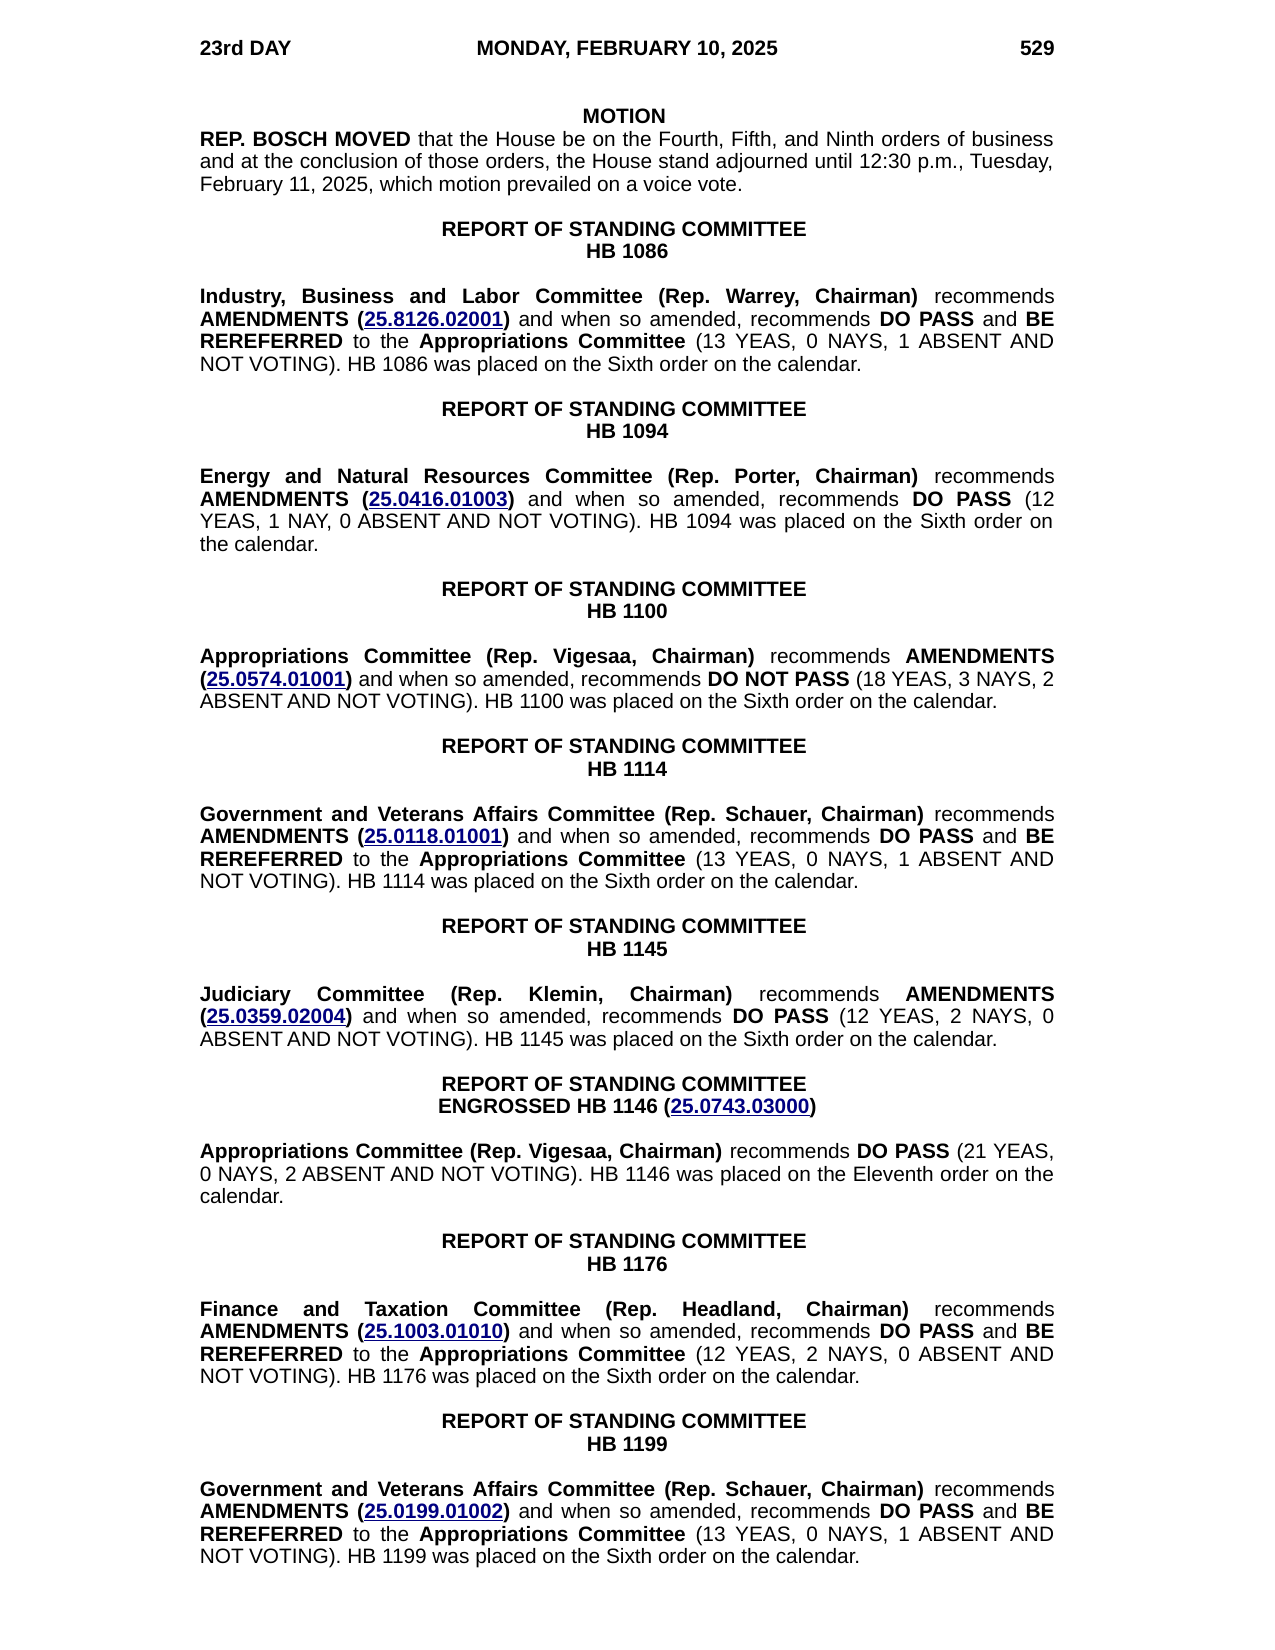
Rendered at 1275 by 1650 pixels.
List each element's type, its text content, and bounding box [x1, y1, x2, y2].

text Finance and Taxation Committee (Rep. Headland, Chairman) recommends AMENDMENTS (25.1003.01010) and when so amended, recommends DO PASS and BE REREFERRED to the Appropriations Committee (12 YEAS, 2 NAYS, 0 ABSENT AND NOT VOTING). HB 1176 was placed on the Sixth order on the calendar. [199, 1298, 1054, 1388]
text Judiciary Committee (Rep. Klemin, Chairman) recommends AMENDMENTS (25.0359.02004) and when so amended, recommends DO PASS (12 YEAS, 2 NAYS, 0 ABSENT AND NOT VOTING). HB 1145 was placed on the Sixth order on the calendar. [199, 983, 1054, 1051]
text REPORT OF STANDING COMMITTEE HB 1145 [199, 916, 1054, 961]
text REP. BOSCH MOVED that the House be on the Fourth, Fifth, and Ninth orders of business and at the conclusion of those orders, the House stand adjourned until 12:30 p.m., Tuesday, February 11, 2025, which motion prevailed on a voice vote. [199, 128, 1054, 196]
text REPORT OF STANDING COMMITTEE HB 1199 [199, 1411, 1054, 1456]
text MOTION [199, 106, 1054, 128]
text REPORT OF STANDING COMMITTEE HB 1086 [199, 218, 1054, 263]
text REPORT OF STANDING COMMITTEE ENGROSSED HB 1146 (25.0743.03000) [199, 1073, 1054, 1118]
text Industry, Business and Labor Committee (Rep. Warrey, Chairman) recommends AMENDMENTS (25.8126.02001) and when so amended, recommends DO PASS and BE REREFERRED to the Appropriations Committee (13 YEAS, 0 NAYS, 1 ABSENT AND NOT VOTING). HB 1086 was placed on the Sixth order on the calendar. [199, 286, 1054, 376]
text REPORT OF STANDING COMMITTEE HB 1176 [199, 1231, 1054, 1276]
text REPORT OF STANDING COMMITTEE HB 1114 [199, 736, 1054, 781]
text REPORT OF STANDING COMMITTEE HB 1094 [199, 398, 1054, 443]
text Government and Veterans Affairs Committee (Rep. Schauer, Chairman) recommends AMENDMENTS (25.0118.01001) and when so amended, recommends DO PASS and BE REREFERRED to the Appropriations Committee (13 YEAS, 0 NAYS, 1 ABSENT AND NOT VOTING). HB 1114 was placed on the Sixth order on the calendar. [199, 803, 1054, 893]
text Appropriations Committee (Rep. Vigesaa, Chairman) recommends AMENDMENTS (25.0574.01001) and when so amended, recommends DO NOT PASS (18 YEAS, 3 NAYS, 2 ABSENT AND NOT VOTING). HB 1100 was placed on the Sixth order on the calendar. [199, 646, 1054, 713]
text Energy and Natural Resources Committee (Rep. Porter, Chairman) recommends AMENDMENTS (25.0416.01003) and when so amended, recommends DO PASS (12 YEAS, 1 NAY, 0 ABSENT AND NOT VOTING). HB 1094 was placed on the Sixth order on the calendar. [199, 466, 1054, 556]
text Government and Veterans Affairs Committee (Rep. Schauer, Chairman) recommends AMENDMENTS (25.0199.01002) and when so amended, recommends DO PASS and BE REREFERRED to the Appropriations Committee (13 YEAS, 0 NAYS, 1 ABSENT AND NOT VOTING). HB 1199 was placed on the Sixth order on the calendar. [199, 1478, 1054, 1568]
subtitle Page 529 [9, 9, 109, 33]
text Appropriations Committee (Rep. Vigesaa, Chairman) recommends DO PASS (21 YEAS, 0 NAYS, 2 ABSENT AND NOT VOTING). HB 1146 was placed on the Eleventh order on the calendar. [199, 1141, 1054, 1208]
text REPORT OF STANDING COMMITTEE HB 1100 [199, 578, 1054, 623]
